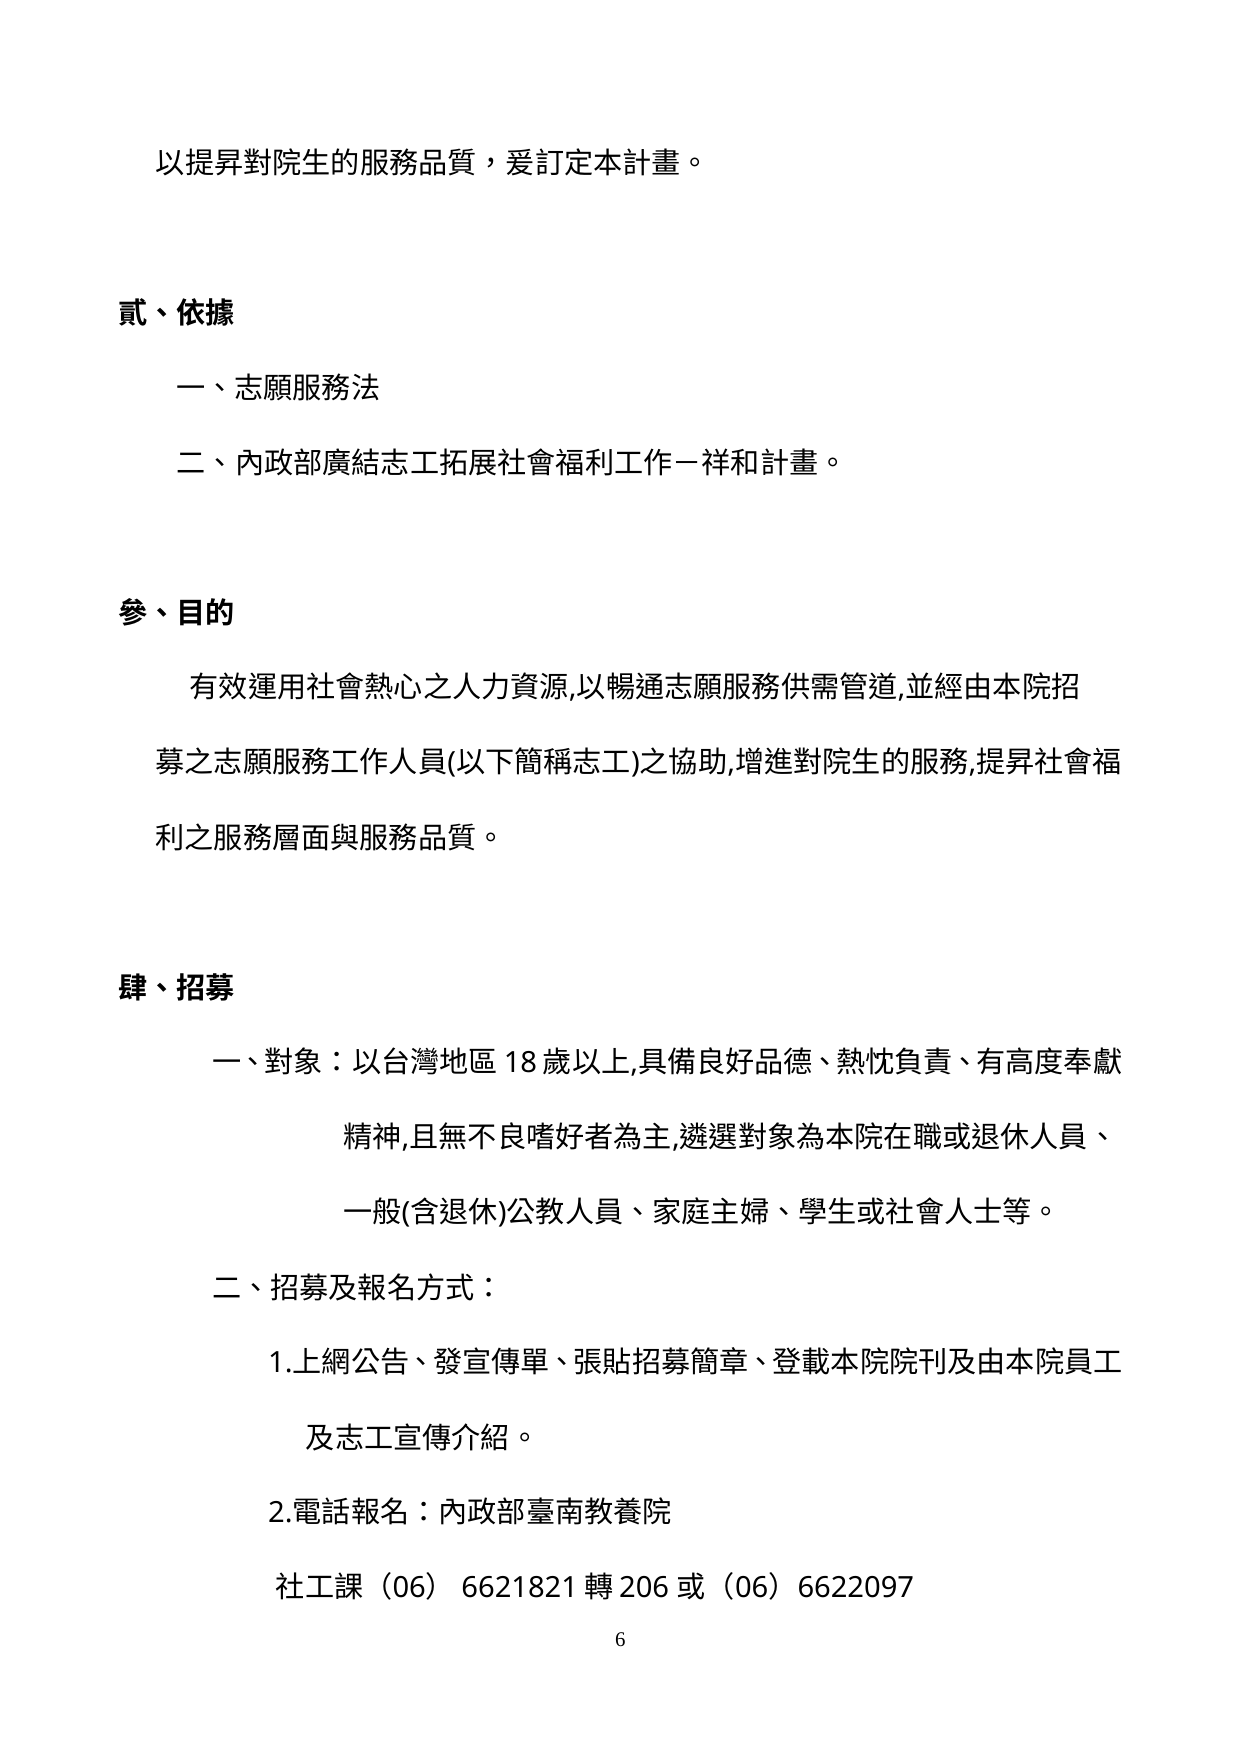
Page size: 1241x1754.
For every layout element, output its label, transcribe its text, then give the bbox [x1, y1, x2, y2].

text 以提昇對院生的服務品質，爰訂定本計畫。 [156, 123, 1122, 198]
text 二、招募及報名方式： [212, 1248, 1122, 1323]
text 一、對象：以台灣地區18歲以上,具備良好品德、熱忱負責、有高度奉獻精神,且無不良嗜好者為主,遴選對象為本院在職或退休人員、一般(含退休)公教人員、家庭主婦、學生或社會人士等。 [212, 1023, 1122, 1248]
text 貳、依據 [118, 273, 1122, 348]
text 社工課（06） 6621821轉206 或（06）6622097 [268, 1548, 1122, 1623]
text 一、志願服務法 [117, 348, 1122, 423]
text 2.電話報名：內政部臺南教養院 [268, 1473, 1122, 1548]
text 二、內政部廣結志工拓展社會福利工作－祥和計畫。 [118, 423, 1122, 498]
text 參、目的 [118, 573, 1122, 648]
text 肆、招募 [118, 948, 1122, 1023]
text 有效運用社會熱心之人力資源,以暢通志願服務供需管道,並經由本院招 [174, 648, 1122, 723]
text 募之志願服務工作人員(以下簡稱志工)之協助,增進對院生的服務,提昇社會福利之服務層面與服務品質。 [155, 723, 1122, 873]
text 1.上網公告、發宣傳單、張貼招募簡章、登載本院院刊及由本院員工及志工宣傳介紹。 [268, 1323, 1122, 1473]
